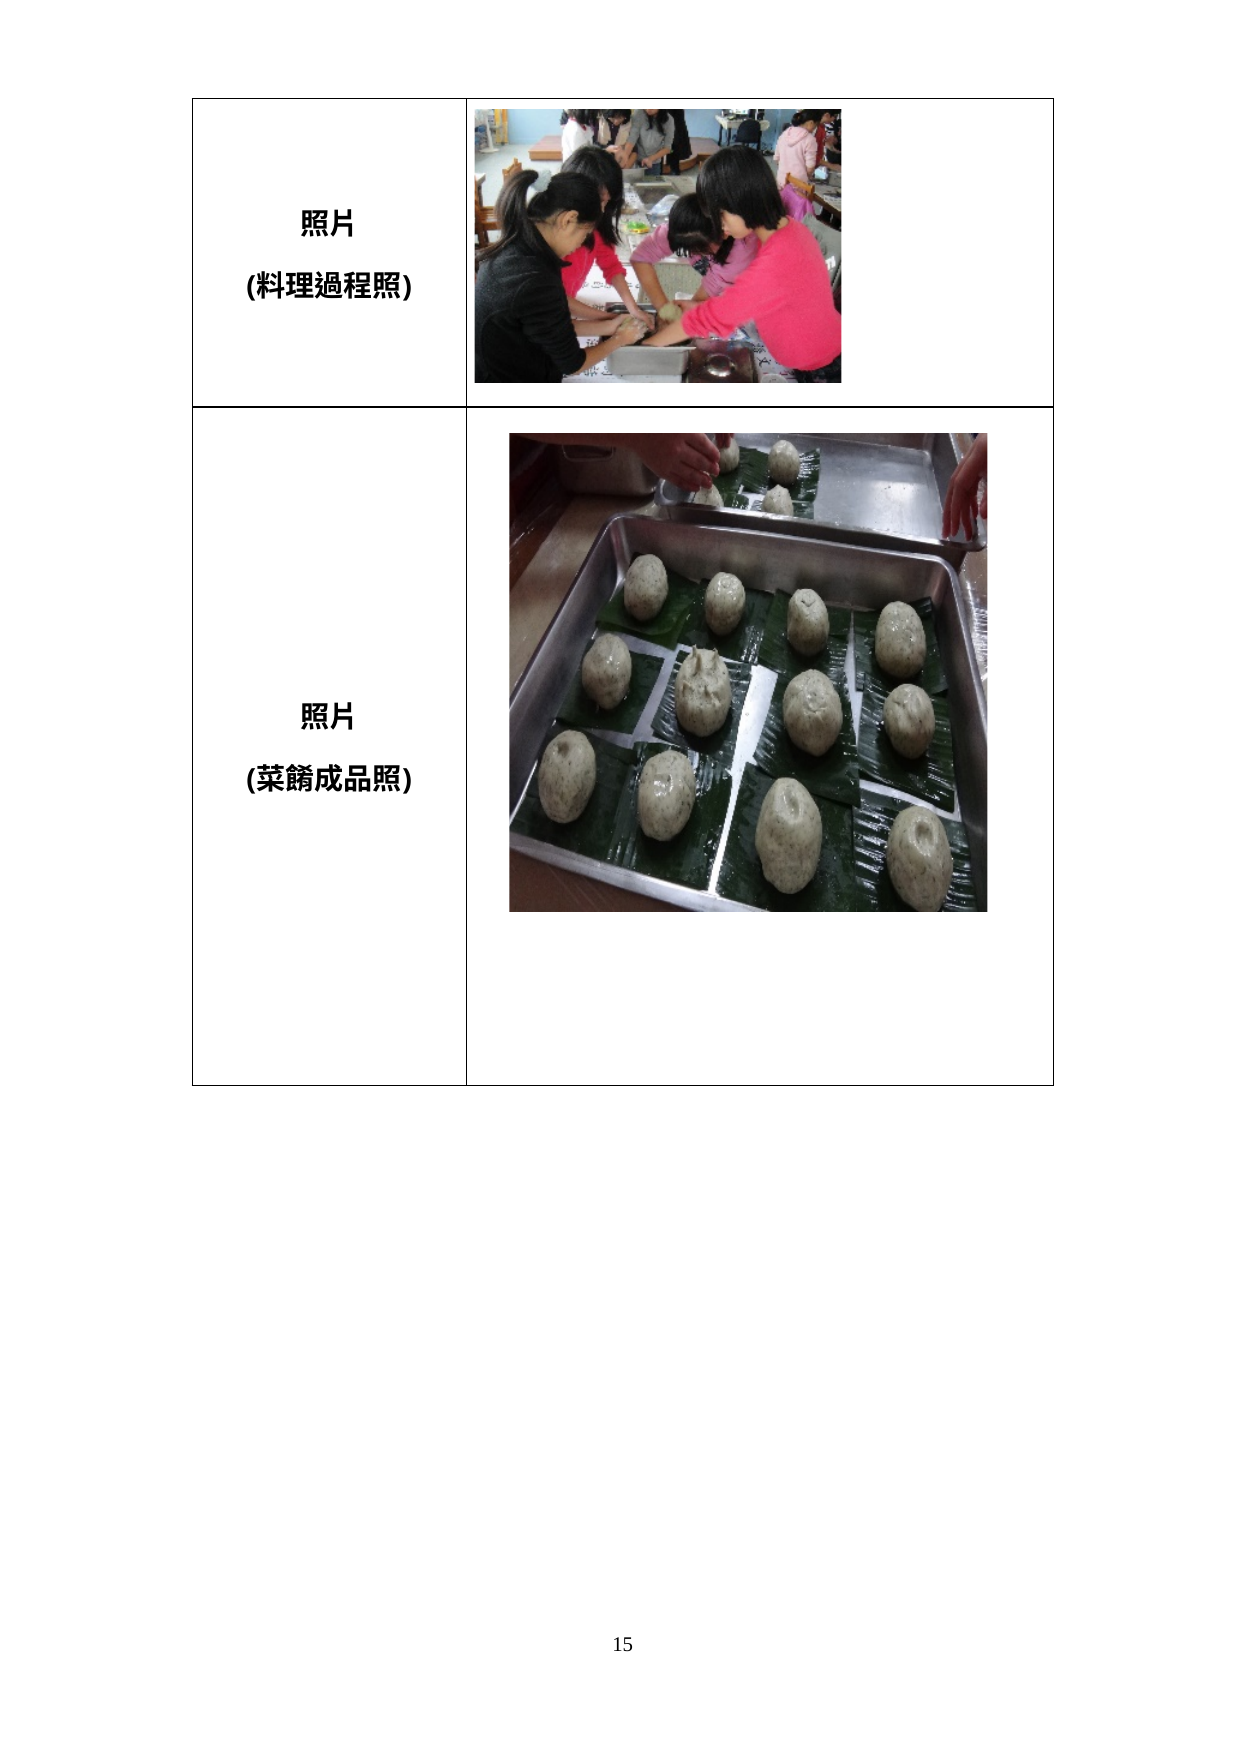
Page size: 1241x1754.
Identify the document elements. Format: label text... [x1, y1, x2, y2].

table_cell 照片 (料理過程照) [193, 99, 466, 406]
table_cell [467, 99, 1053, 406]
table_cell 照片 (菜餚成品照) [193, 408, 466, 1084]
table_cell [467, 408, 1053, 1084]
picture [474, 109, 842, 383]
picture [509, 433, 988, 912]
